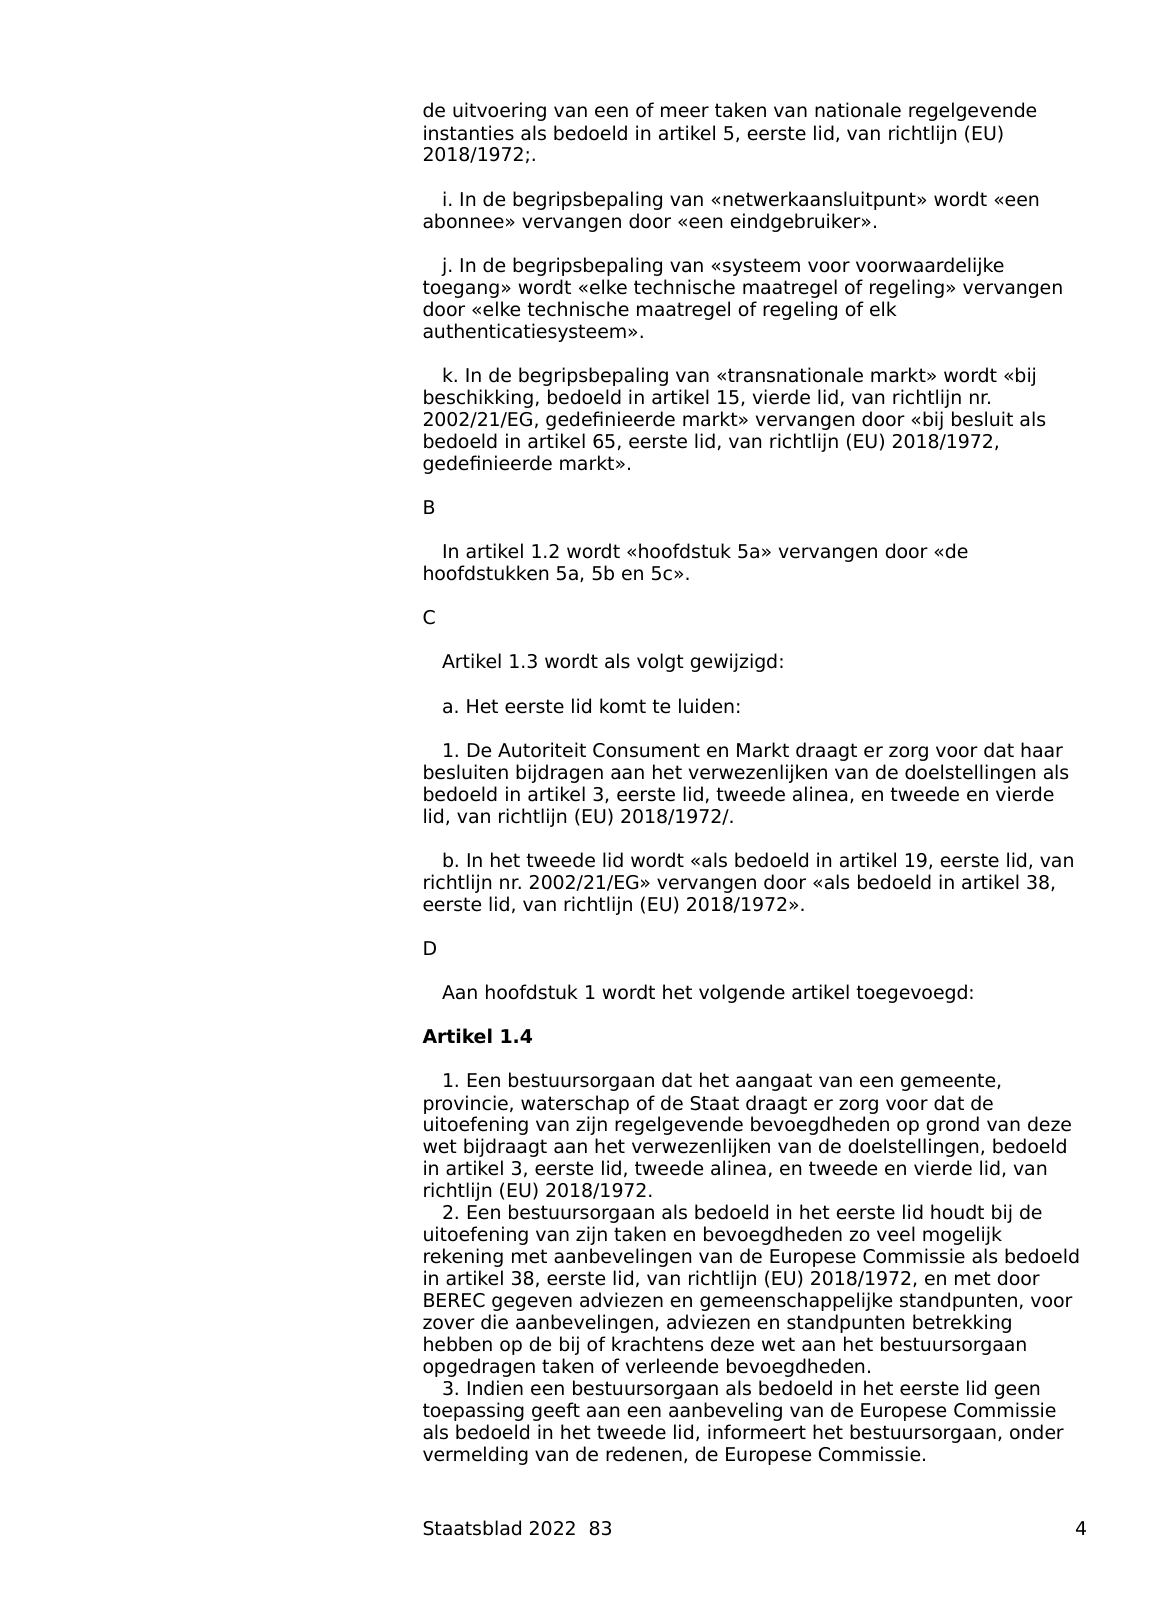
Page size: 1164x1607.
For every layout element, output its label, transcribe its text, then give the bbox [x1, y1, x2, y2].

text In artikel 1.2 wordt «hoofdstuk 5a» vervangen door «de hoofdstukken 5a, 5b en 5c». [422, 541, 1087, 585]
text D [422, 938, 1087, 960]
text k. In de begripsbepaling van «transnationale markt» wordt «bij beschikking, bedoeld in artikel 15, vierde lid, van richtlijn nr. 2002/21/EG, gedefinieerde markt» vervangen door «bij besluit als bedoeld in artikel 65, eerste lid, van richtlijn (EU) 2018/1972, gedefinieerde markt». [422, 365, 1087, 475]
text 3. Indien een bestuursorgaan als bedoeld in het eerste lid geen toepassing geeft aan een aanbeveling van de Europese Commissie als bedoeld in het tweede lid, informeert het bestuursorgaan, onder vermelding van de redenen, de Europese Commissie. [422, 1378, 1087, 1466]
text a. Het eerste lid komt te luiden: [422, 696, 1087, 717]
text C [422, 607, 1087, 629]
text B [422, 497, 1087, 519]
text de uitvoering van een of meer taken van nationale regelgevende instanties als bedoeld in artikel 5, eerste lid, van richtlijn (EU) 2018/1972;. [422, 100, 1087, 166]
text 1. De Autoriteit Consument en Markt draagt er zorg voor dat haar besluiten bijdragen aan het verwezenlijken van de doelstellingen als bedoeld in artikel 3, eerste lid, tweede alinea, en tweede en vierde lid, van richtlijn (EU) 2018/1972/. [422, 740, 1087, 828]
text i. In de begripsbepaling van «netwerkaansluitpunt» wordt «een abonnee» vervangen door «een eindgebruiker». [422, 188, 1087, 232]
subtitle Artikel 1.4 [422, 1026, 1087, 1048]
text Artikel 1.3 wordt als volgt gewijzigd: [422, 651, 1087, 673]
text 2. Een bestuursorgaan als bedoeld in het eerste lid houdt bij de uitoefening van zijn taken en bevoegdheden zo veel mogelijk rekening met aanbevelingen van de Europese Commissie als bedoeld in artikel 38, eerste lid, van richtlijn (EU) 2018/1972, en met door BEREC gegeven adviezen en gemeenschappelijke standpunten, voor zover die aanbevelingen, adviezen en standpunten betrekking hebben op de bij of krachtens deze wet aan het bestuursorgaan opgedragen taken of verleende bevoegdheden. [422, 1202, 1087, 1378]
text b. In het tweede lid wordt «als bedoeld in artikel 19, eerste lid, van richtlijn nr. 2002/21/EG» vervangen door «als bedoeld in artikel 38, eerste lid, van richtlijn (EU) 2018/1972». [422, 850, 1087, 916]
text 1. Een bestuursorgaan dat het aangaat van een gemeente, provincie, waterschap of de Staat draagt er zorg voor dat de uitoefening van zijn regelgevende bevoegdheden op grond van deze wet bijdraagt aan het verwezenlijken van de doelstellingen, bedoeld in artikel 3, eerste lid, tweede alinea, en tweede en vierde lid, van richtlijn (EU) 2018/1972. [422, 1070, 1087, 1202]
text j. In de begripsbepaling van «systeem voor voorwaardelijke toegang» wordt «elke technische maatregel of regeling» vervangen door «elke technische maatregel of regeling of elk authenticatiesysteem». [422, 255, 1087, 343]
text Aan hoofdstuk 1 wordt het volgende artikel toegevoegd: [422, 982, 1087, 1004]
